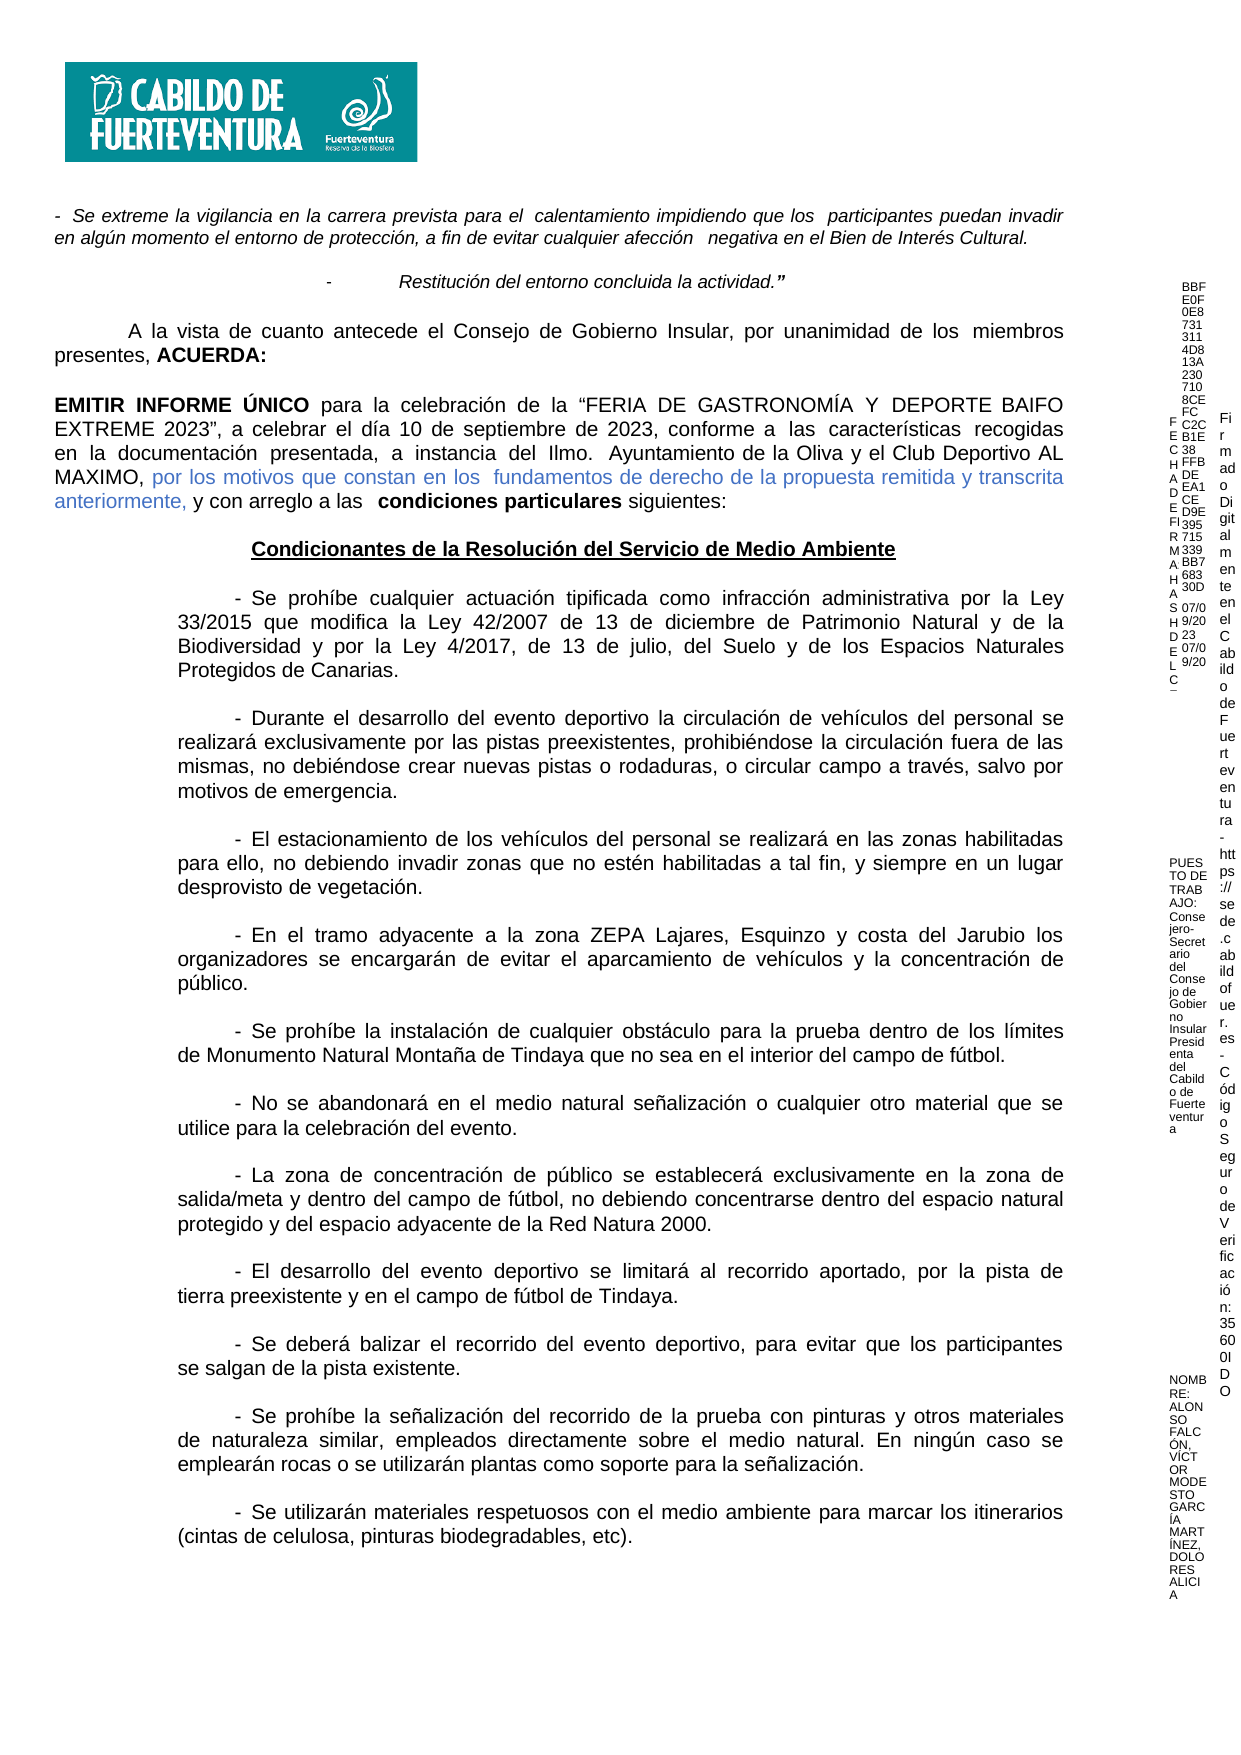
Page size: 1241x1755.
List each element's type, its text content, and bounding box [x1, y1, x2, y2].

text FECHA DE FIRMA: HASH DEL CERTIFICADO: [1169, 414, 1184, 691]
text - Se extreme la vigilancia en la carrera prevista para el calentamiento impidiendo que los participantes puedan invadir en algún momento el entorno de protección, a fin de evitar cualquier afección negativa en el Bien de Interés Cultural. [54, 205, 1064, 248]
list [1167, 856, 1209, 1161]
list Consejero-Secretario del Consejo de Gobierno Insular Presidenta del Cabildo de Fuerteventura [1169, 911, 1207, 1136]
list ALONSO FALCÓN, VÍCTOR MODESTO GARCÍA MARTÍNEZ, DOLORES ALICIA [1169, 1402, 1207, 1602]
list La zona de concentración de público se establecerá exclusivamente en la zona de salida/meta y dentro del campo de fútbol, no debiendo concentrarse dentro del espacio natural protegido y del espacio adyacente de la Red Natura 2000. [161, 1163, 1064, 1235]
list PUESTO DE TRABAJO: [1169, 857, 1209, 910]
list Se prohíbe cualquier actuación tipificada como infracción administrativa por la Ley 33/2015 que modifica la Ley 42/2007 de 13 de diciembre de Patrimonio Natural y de la Biodiversidad y por la Ley 4/2017, de 13 de julio, del Suelo y de los Espacios Naturales Protegidos de Canarias. [161, 586, 1064, 682]
list Se prohíbe la señalización del recorrido de la prueba con pinturas y otros materiales de naturaleza similar, empleados directamente sobre el medio natural. En ningún caso se emplearán rocas o se utilizarán plantas como soporte para la señalización. [161, 1404, 1064, 1476]
list NOMBRE: [1169, 1374, 1209, 1401]
list Se prohíbe la instalación de cualquier obstáculo para la prueba dentro de los límites de Monumento Natural Montaña de Tindaya que no sea en el interior del campo de fútbol. [161, 1019, 1064, 1067]
list 07/09/2023 [1182, 602, 1209, 642]
list No se abandonará en el medio natural señalización o cualquier otro material que se utilice para la celebración del evento. [161, 1091, 1064, 1139]
text - Restitución del entorno concluida la actividad.” [326, 270, 1241, 293]
subtitle EMITIR INFORME ÚNICO para la celebración de la “FERIA DE GASTRONOMÍA Y DEPORTE BAIFO EXTREME 2023”, a celebrar el día 10 de septiembre de 2023, conforme a las características recogidas en la documentación presentada, a instancia del Ilmo. Ayuntamiento de la Oliva y el Club Deportivo AL MAXIMO, por los motivos que constan en los fundamentos de derecho de la propuesta remitida y transcrita anteriormente, y con arreglo a las condiciones particulares siguientes: [54, 392, 1064, 513]
list En el tramo adyacente a la zona ZEPA Lajares, Esquinzo y costa del Jarubio los organizadores se encargarán de evitar el aparcamiento de vehículos y la concentración de público. [161, 923, 1064, 995]
list Se utilizarán materiales respetuosos con el medio ambiente para marcar los itinerarios (cintas de celulosa, pinturas biodegradables, etc). [161, 1500, 1064, 1548]
list El estacionamiento de los vehículos del personal se realizará en las zonas habilitadas para ello, no debiendo invadir zonas que no estén habilitadas a tal fin, y siempre en un lugar desprovisto de vegetación. [161, 827, 1064, 899]
text Condicionantes de la Resolución del Servicio de Medio Ambiente [251, 537, 1167, 561]
list [1167, 1373, 1209, 1605]
list El desarrollo del evento deportivo se limitará al recorrido aportado, por la pista de tierra preexistente y en el campo de fútbol de Tindaya. [161, 1259, 1064, 1307]
list Durante el desarrollo del evento deportivo la circulación de vehículos del personal se realizará exclusivamente por las pistas preexistentes, prohibiéndose la circulación fuera de las mismas, no debiéndose crear nuevas pistas o rodaduras, o circular campo a través, salvo por motivos de emergencia. [161, 706, 1064, 802]
subtitle A la vista de cuanto antecede el Consejo de Gobierno Insular, por unanimidad de los miembros presentes, ACUERDA: [54, 319, 1064, 367]
text BBFE0F0E87313114D813A2307108CEFCC2CB1E38 FFBDEEA1CED9E395715339BB768330D3CC2EDAE0 [1182, 282, 1207, 593]
text Firmado Digitalmente en el Cabildo de Fuerteventura - https://sede.cabildofuer.es - Código Seguro de Verificación: 35600IDOC2E0E43238AB99AC4595 [1219, 409, 1236, 1399]
list 07/09/2023 [1182, 642, 1209, 668]
list Se deberá balizar el recorrido del evento deportivo, para evitar que los participantes se salgan de la pista existente. [161, 1332, 1063, 1380]
text [1179, 279, 1209, 593]
